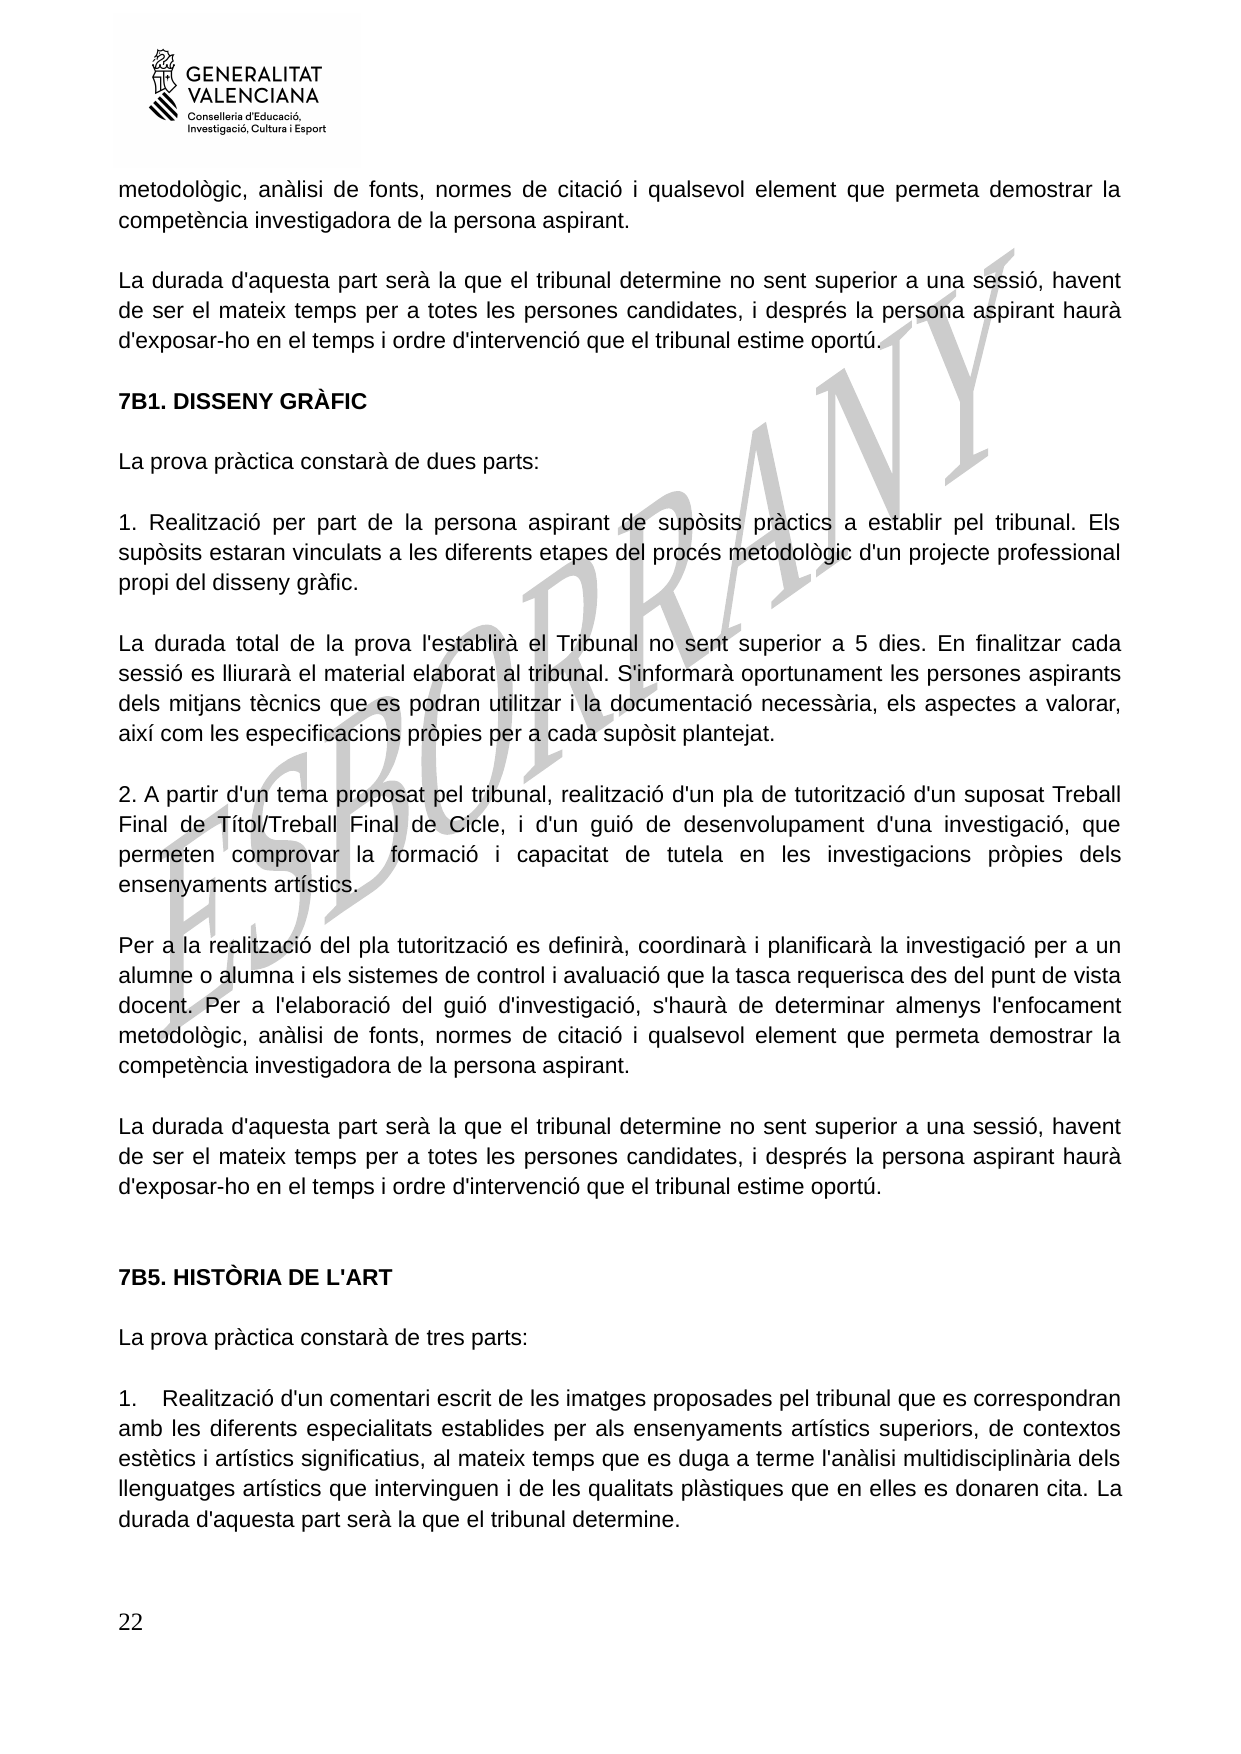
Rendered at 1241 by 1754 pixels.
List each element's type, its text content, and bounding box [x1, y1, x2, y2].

text La durada d'aquesta part serà la que el tribunal determine no sent superior a una sessió, havent de ser el mateix temps per a totes les persones candidates, i després la persona aspirant haurà d'exposar-ho en el temps i ordre d'intervenció que el tribunal estime oportú. [118, 267, 991, 354]
text 7B5. HISTÒRIA DE L'ART [118, 1264, 1122, 1290]
text La prova pràctica constarà de dues parts: [118, 448, 749, 474]
text [772, 448, 828, 474]
text 1. Realització per part de la persona aspirant de supòsits pràctics a establir pel tribunal. Els supòsits estaran vinculats a les diferents etapes del procés metodològic d'un projecte professional propi del disseny gràfic. [118, 509, 643, 595]
text La durada d'aquesta part serà la que el tribunal determine no sent superior a una sessió, havent de ser el mateix temps per a totes les persones candidates, i després la persona aspirant haurà d'exposar-ho en el temps i ordre d'intervenció que el tribunal estime oportú. [983, 267, 1122, 354]
picture [113, 13, 362, 168]
text [836, 448, 870, 474]
text metodològic, anàlisi de fonts, normes de citació i qualsevol element que permeta demostrar la competència investigadora de la persona aspirant. [118, 176, 1122, 233]
text [964, 448, 1122, 474]
text [854, 388, 892, 414]
text La durada total de la prova l'establirà el Tribunal no sent superior a 5 dies. En finalitzar cada sessió es lliurarà el material elaborat al tribunal. S'informarà oportunament les persones aspirants dels mitjans tècnics que es podran utilitzar i la documentació necessària, els aspectes a valorar, així com les especificacions pròpies per a cada supòsit plantejat. [118, 629, 470, 746]
text Per a la realització del pla tutorització es definirà, coordinarà i planificarà la investigació per a un alumne o alumna i els sistemes de control i avaluació que la tasca requerisca des del punt de vista docent. Per a l'elaboració del guió d'investigació, s'haurà de determinar almenys l'enfocament metodològic, anàlisi de fonts, normes de citació i qualsevol element que permeta demostrar la competència investigadora de la persona aspirant. [118, 932, 1122, 1079]
text La durada d'aquesta part serà la que el tribunal determine no sent superior a una sessió, havent de ser el mateix temps per a totes les persones candidates, i després la persona aspirant haurà d'exposar-ho en el temps i ordre d'intervenció que el tribunal estime oportú. [118, 1113, 1122, 1199]
list Realització d'un comentari escrit de les imatges proposades pel tribunal que es correspondran amb les diferents especialitats establides per als ensenyaments artístics superiors, de contextos estètics i artístics significatius, al mateix temps que es duga a terme l'anàlisi multidisciplinària dels llenguatges artístics que intervinguen i de les qualitats plàstiques que en elles es donaren cita. La durada d'aquesta part serà la que el tribunal determine. [118, 1385, 1122, 1532]
text [974, 388, 1122, 414]
text 2. A partir d'un tema proposat pel tribunal, realització d'un pla de tutorització d'un suposat Treball Final de Títol/Treball Final de Cicle, i d'un guió de desenvolupament d'una investigació, que permeten comprovar la formació i capacitat de tutela en les investigacions pròpies dels ensenyaments artístics. [367, 781, 1122, 897]
text La prova pràctica constarà de tres parts: [118, 1324, 1122, 1351]
text La durada total de la prova l'establirà el Tribunal no sent superior a 5 dies. En finalitzar cada sessió es lliurarà el material elaborat al tribunal. S'informarà oportunament les persones aspirants dels mitjans tècnics que es podran utilitzar i la documentació necessària, els aspectes a valorar, així com les especificacions pròpies per a cada supòsit plantejat. [549, 629, 1122, 746]
text [900, 448, 960, 474]
text [900, 388, 960, 414]
text 2. A partir d'un tema proposat pel tribunal, realització d'un pla de tutorització d'un suposat Treball Final de Títol/Treball Final de Cicle, i d'un guió de desenvolupament d'una investigació, que permeten comprovar la formació i capacitat de tutela en les investigacions pròpies dels ensenyaments artístics. [263, 781, 336, 897]
text 7B1. DISSENY GRÀFIC [118, 388, 828, 414]
text 1. Realització per part de la persona aspirant de supòsits pràctics a establir pel tribunal. Els supòsits estaran vinculats a les diferents etapes del procés metodològic d'un projecte professional propi del disseny gràfic. [785, 509, 1122, 595]
text 1. Realització per part de la persona aspirant de supòsits pràctics a establir pel tribunal. Els supòsits estaran vinculats a les diferents etapes del procés metodològic d'un projecte professional propi del disseny gràfic. [674, 509, 740, 595]
text 2. A partir d'un tema proposat pel tribunal, realització d'un pla de tutorització d'un suposat Treball Final de Títol/Treball Final de Cicle, i d'un guió de desenvolupament d'una investigació, que permeten comprovar la formació i capacitat de tutela en les investigacions pròpies dels ensenyaments artístics. [118, 781, 299, 897]
